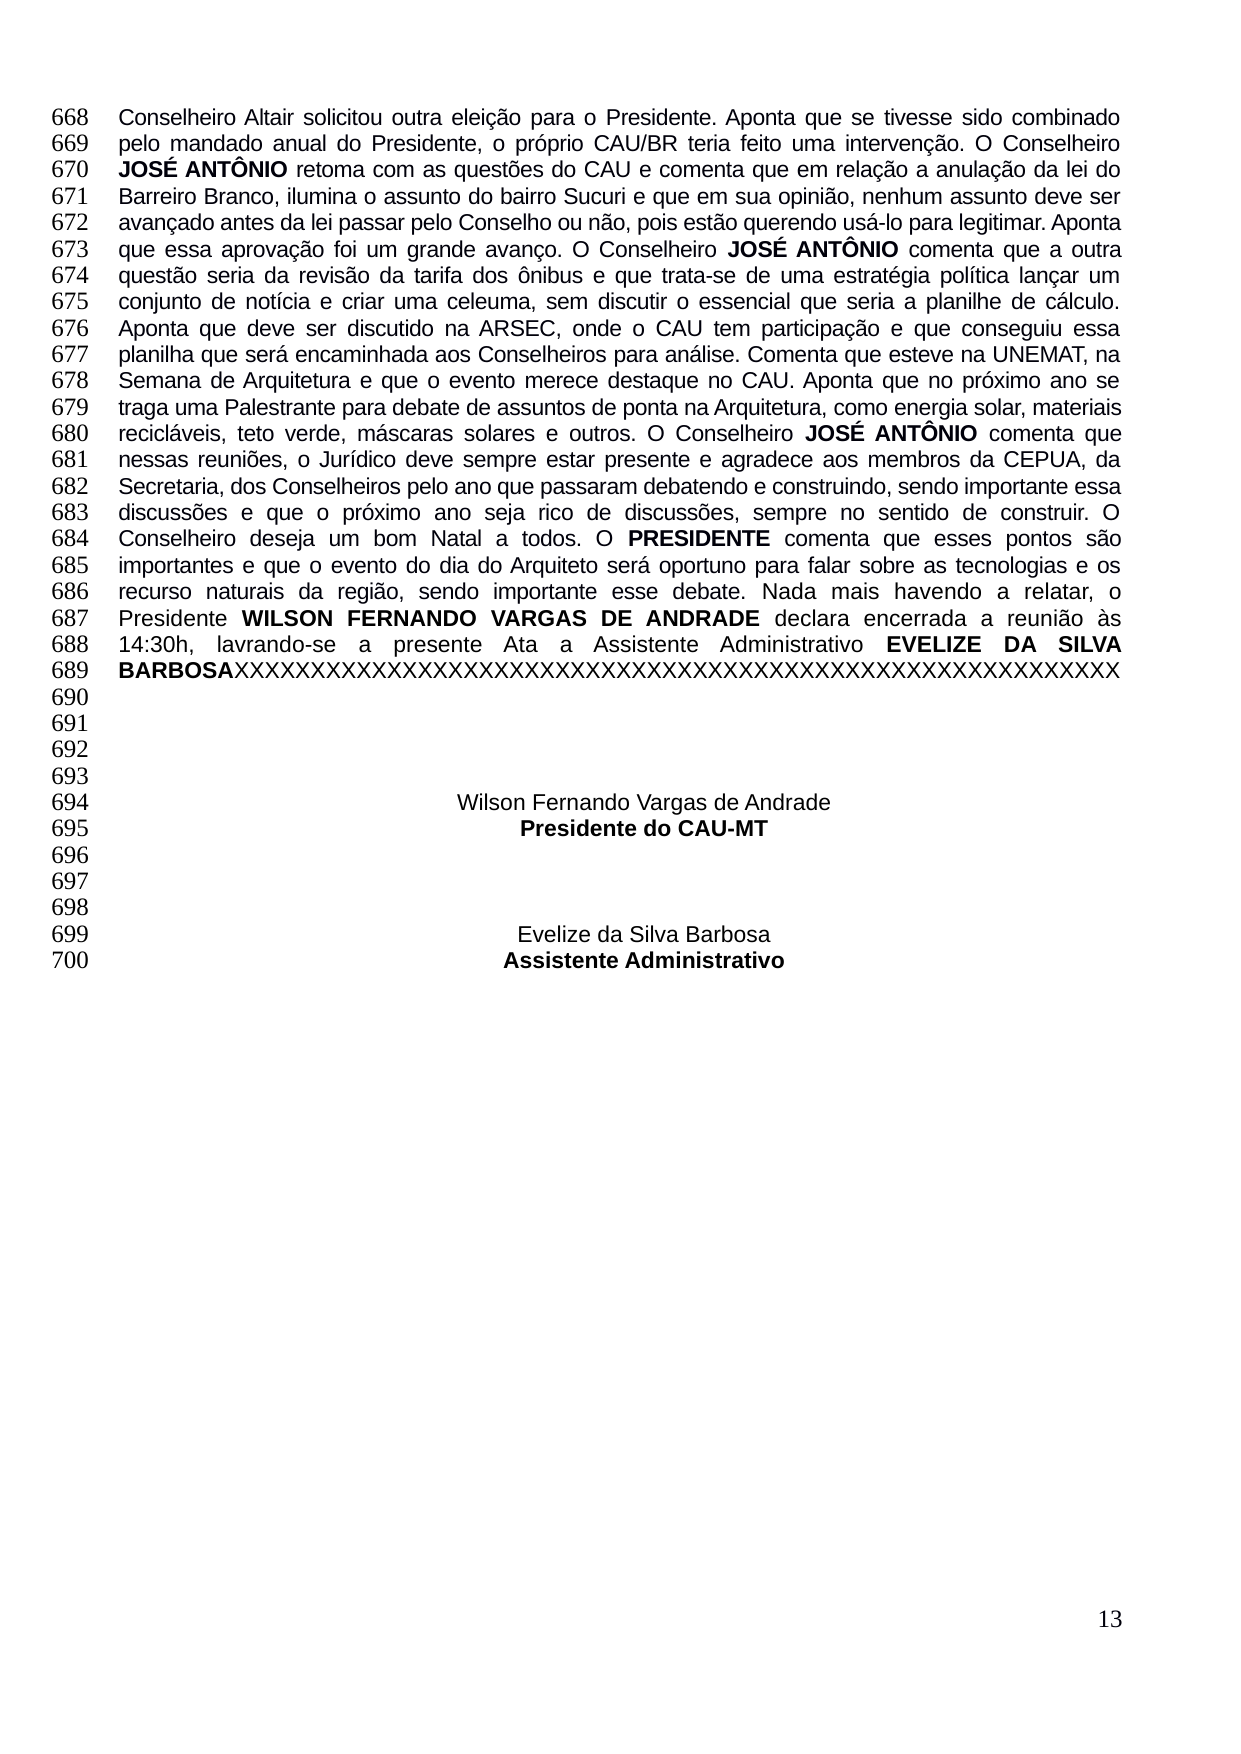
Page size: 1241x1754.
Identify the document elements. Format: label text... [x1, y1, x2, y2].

text Conselheiro Altair solicitou outra eleição para o Presidente. Aponta que se tivesse sido combinado pelo mandado anual do Presidente, o próprio CAU/BR teria feito uma intervenção. O Conselheiro JOSÉ ANTÔNIO retoma com as questões do CAU e comenta que em relação a anulação da lei do Barreiro Branco, ilumina o assunto do bairro Sucuri e que em sua opinião, nenhum assunto deve ser avançado antes da lei passar pelo Conselho ou não, pois estão querendo usá-lo para legitimar. Aponta que essa aprovação foi um grande avanço. O Conselheiro JOSÉ ANTÔNIO comenta que a outra questão seria da revisão da tarifa dos ônibus e que trata-se de uma estratégia política lançar um conjunto de notícia e criar uma celeuma, sem discutir o essencial que seria a planilhe de cálculo. Aponta que deve ser discutido na ARSEC, onde o CAU tem participação e que conseguiu essa planilha que será encaminhada aos Conselheiros para análise. Comenta que esteve na UNEMAT, na Semana de Arquitetura e que o evento merece destaque no CAU. Aponta que no próximo ano se traga uma Palestrante para debate de assuntos de ponta na Arquitetura, como energia solar, materiais recicláveis, teto verde, máscaras solares e outros. O Conselheiro JOSÉ ANTÔNIO comenta que nessas reuniões, o Jurídico deve sempre estar presente e agradece aos membros da CEPUA, da Secretaria, dos Conselheiros pelo ano que passaram debatendo e construindo, sendo importante essa discussões e que o próximo ano seja rico de discussões, sempre no sentido de construir. O Conselheiro deseja um bom Natal a todos. O PRESIDENTE comenta que esses pontos são importantes e que o evento do dia do Arquiteto será oportuno para falar sobre as tecnologias e os recurso naturais da região, sendo importante esse debate. Nada mais havendo a relatar, o Presidente WILSON FERNANDO VARGAS DE ANDRADE declara encerrada a reunião às 14:30h, lavrando-se a presente Ata a Assistente Administrativo EVELIZE DA SILVA BARBOSAXXXXXXXXXXXXXXXXXXXXXXXXXXXXXXXXXXXXXXXXXXXXXXXXXXXXXXXXXX [118, 104, 1122, 683]
text Wilson Fernando Vargas de Andrade [118, 789, 1169, 815]
text Evelize da Silva Barbosa [118, 921, 1169, 947]
text Assistente Administrativo [118, 947, 1169, 973]
text Presidente do CAU-MT [118, 815, 1169, 842]
